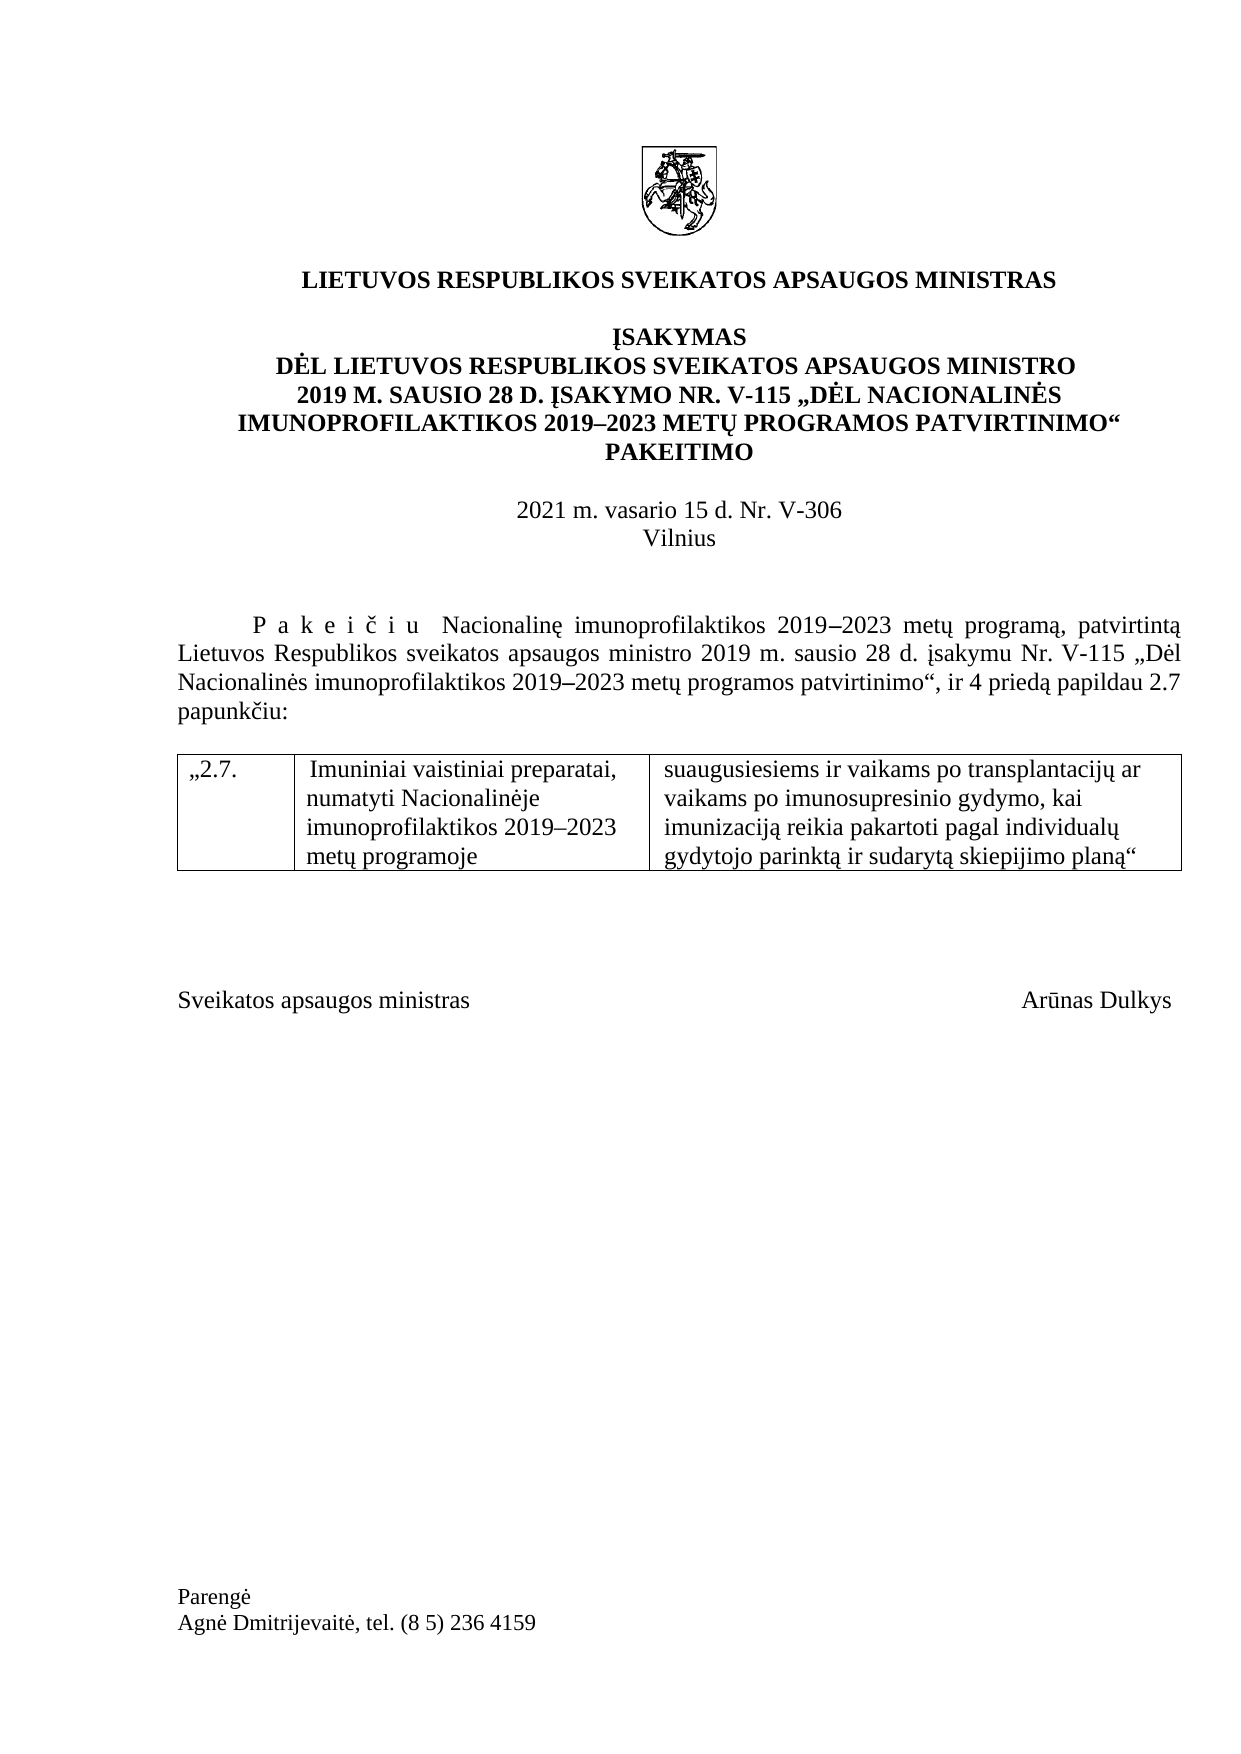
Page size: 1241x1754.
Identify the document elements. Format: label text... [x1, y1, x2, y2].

text 2021 m. vasario 15 d. Nr. V-306 [177, 495, 1181, 523]
table_header Imuniniai vaistiniai preparatai, numatyti Nacionalinėje imunoprofilaktikos 2019–2023 metų programoje [295, 755, 649, 869]
table_header suaugusiesiems ir vaikams po transplantacijų ar vaikams po imunosupresinio gydymo, kai imunizaciją reikia pakartoti pagal individualų gydytojo parinktą ir sudarytą skiepijimo planą“ [650, 755, 1181, 869]
table_header „2.7. [178, 755, 294, 869]
text P a k e i č i u Nacionalinę imunoprofilaktikos 2019–2023 metų programą, patvirtintą Lietuvos Respublikos sveikatos apsaugos ministro 2019 m. sausio 28 d. įsakymu Nr. V-115 „Dėl Nacionalinės imunoprofilaktikos 2019–2023 metų programos patvirtinimo“, ir 4 priedą papildau 2.7 papunkčiu: [177, 610, 1181, 725]
text Sveikatos apsaugos ministras Arūnas Dulkys [177, 986, 1181, 1014]
text DĖL lietuvos respublikos sveikatos apsaugos ministro 2019 m. sausio 28 d. įsakymo nr. V-115 „DĖL Nacionalinės imunoprofilaktikos 2019–2023 metų programos patvirtinimo“ pakeitimo [177, 351, 1181, 466]
text ĮSAKYMAS [177, 322, 1181, 351]
text Vilnius [177, 523, 1181, 552]
text LIETUVOS RESPUBLIKOS SVEIKATOS APSAUGOS MINISTRAS [177, 265, 1181, 293]
